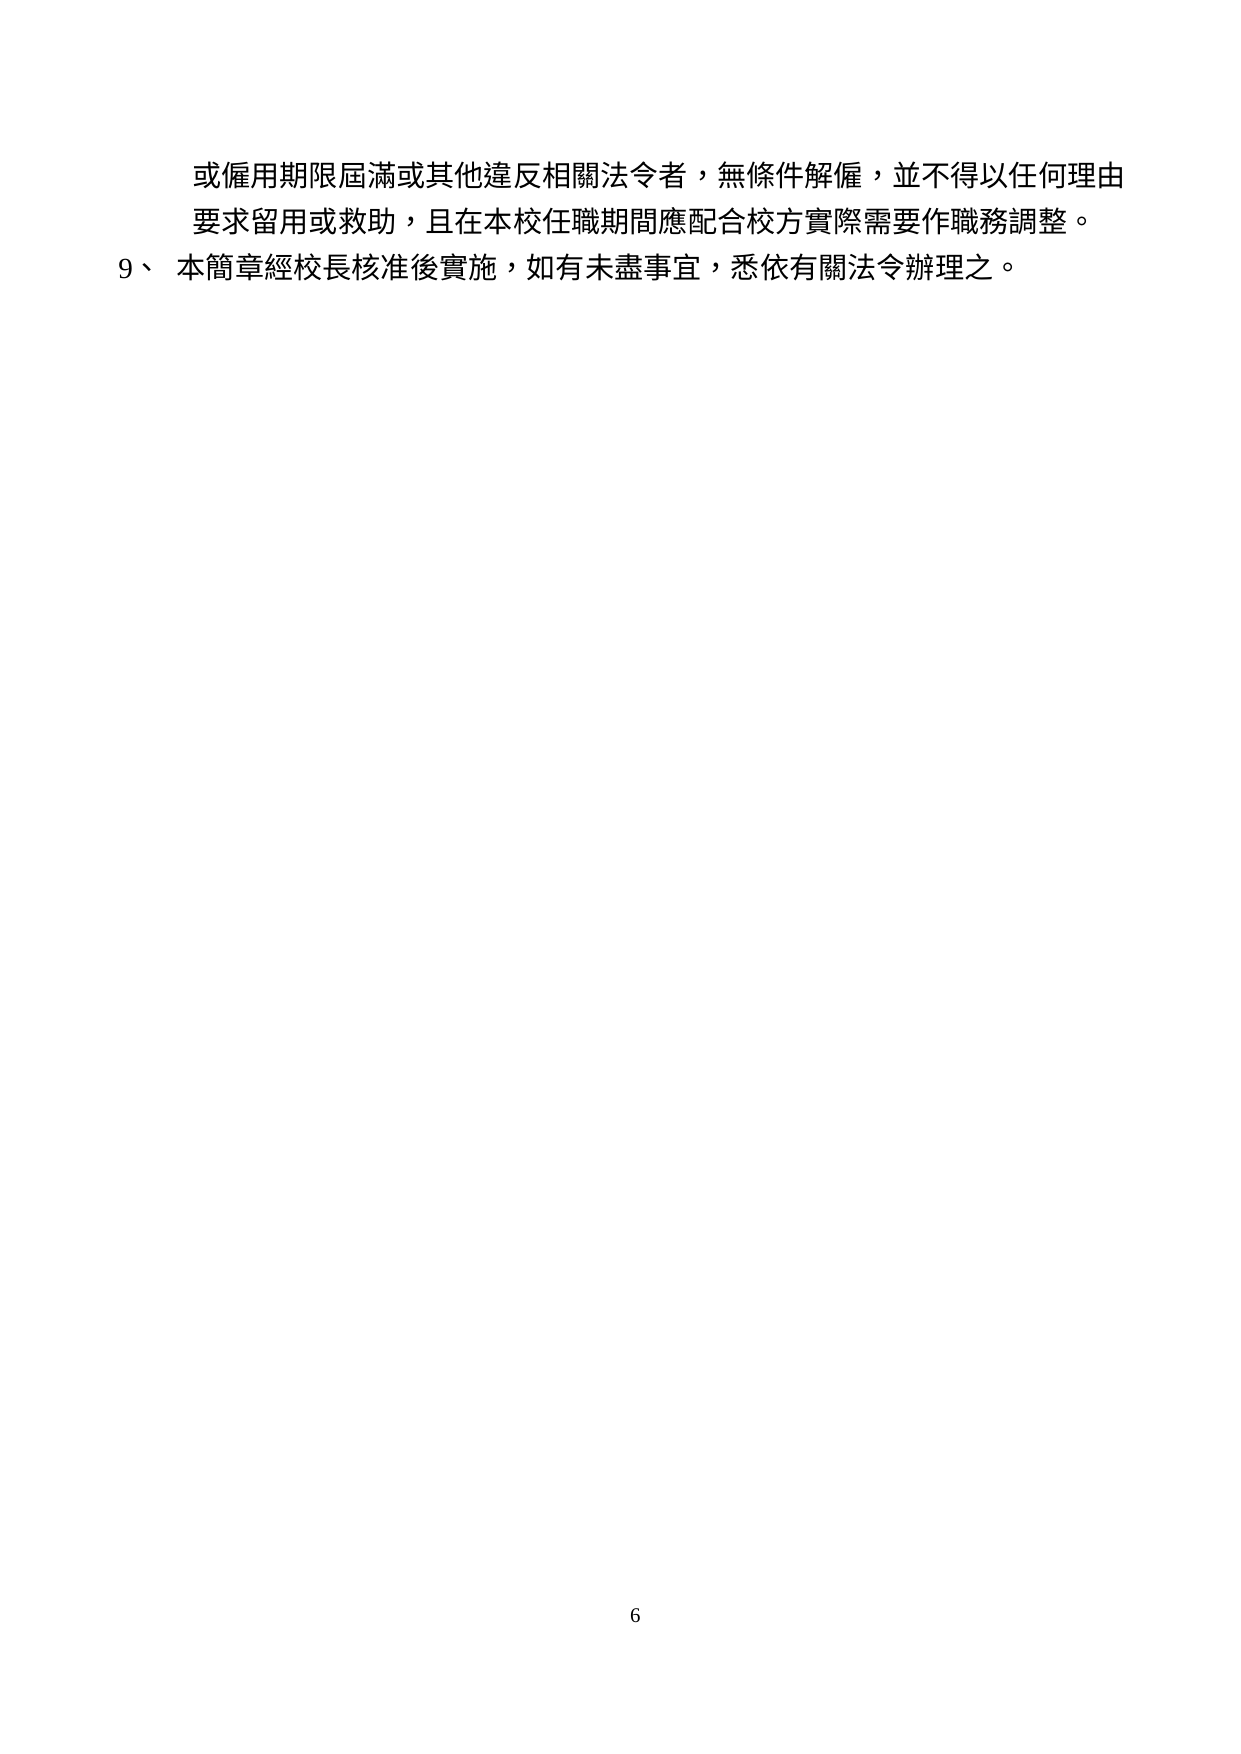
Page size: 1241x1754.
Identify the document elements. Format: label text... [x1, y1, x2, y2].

list 本簡章經校長核准後實施，如有未盡事宜，悉依有關法令辦理之。 [118, 241, 1152, 287]
list 或僱用期限屆滿或其他違反相關法令者，無條件解僱，並不得以任何理由要求留用或救助，且在本校任職期間應配合校方實際需要作職務調整。 [118, 150, 1152, 241]
